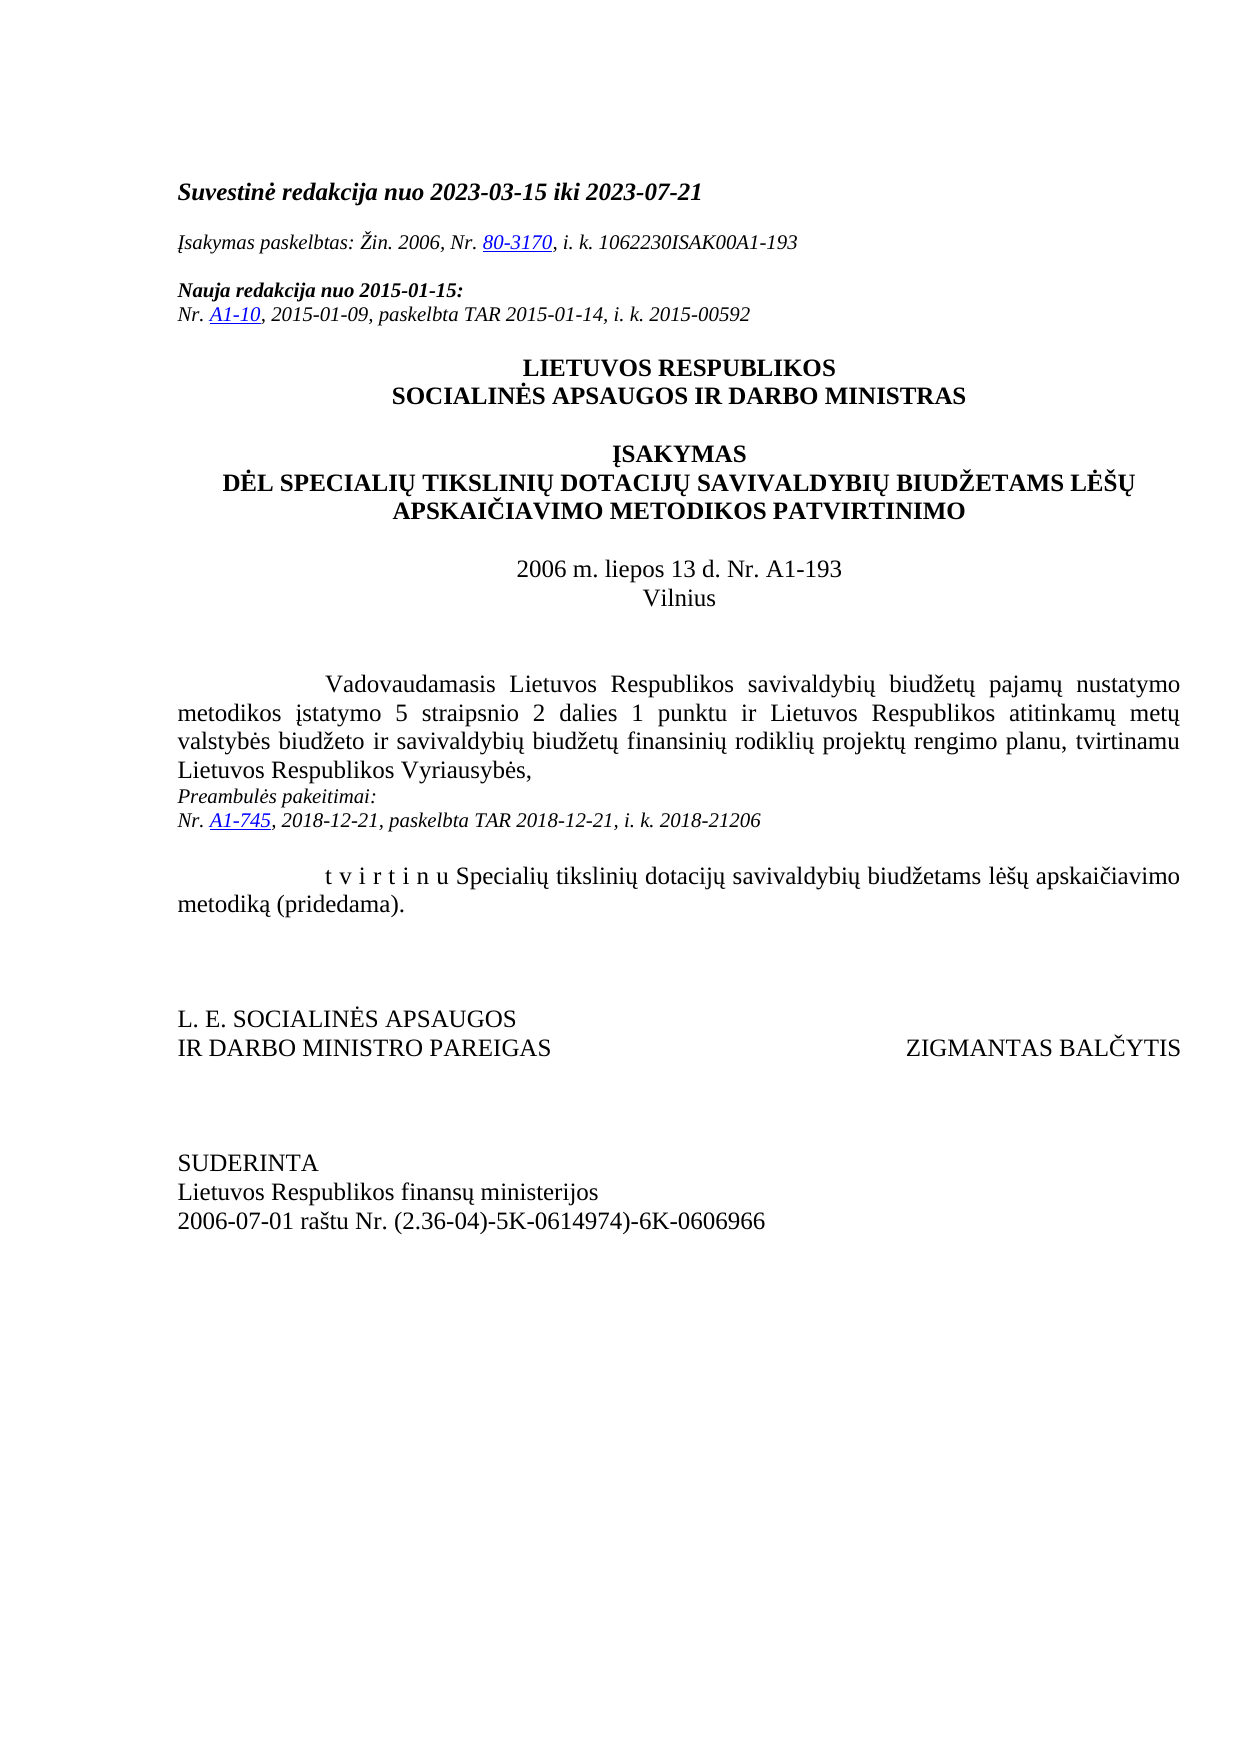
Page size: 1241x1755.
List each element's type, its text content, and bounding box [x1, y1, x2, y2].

text Lietuvos Respublikos finansų ministerijos [177, 1177, 1181, 1206]
text DĖL SPECIALIŲ TIKSLINIŲ DOTACIJŲ SAVIVALDYBIŲ BIUDŽETAMS LĖŠŲ APSKAIČIAVIMO METODIKOS PATVIRTINIMO [177, 468, 1181, 525]
text Nauja redakcija nuo 2015-01-15: [177, 278, 1181, 302]
text Vilnius [177, 583, 1181, 611]
text SOCIALINĖS APSAUGOS IR DARBO MINISTRAS [177, 381, 1181, 410]
text L. E. SOCIALINĖS APSAUGOS [177, 1004, 1181, 1033]
text 2006-07-01 raštu Nr. (2.36-04)-5K-0614974)-6K-0606966 [177, 1206, 1181, 1234]
text SUDERINTA [177, 1148, 1181, 1177]
text Įsakymas paskelbtas: Žin. 2006, Nr. 80-3170, i. k. 1062230ISAK00A1-193 [177, 230, 1181, 254]
text Suvestinė redakcija nuo 2023-03-15 iki 2023-07-21 [177, 177, 1181, 206]
text Vadovaudamasis Lietuvos Respublikos savivaldybių biudžetų pajamų nustatymo metodikos įstatymo 5 straipsnio 2 dalies 1 punktu ir Lietuvos Respublikos atitinkamų metų valstybės biudžeto ir savivaldybių biudžetų finansinių rodiklių projektų rengimo planu, tvirtinamu Lietuvos Respublikos Vyriausybės, [177, 669, 1181, 784]
text t v i r t i n u Specialių tikslinių dotacijų savivaldybių biudžetams lėšų apskaičiavimo metodiką (pridedama). [177, 861, 1181, 918]
text IR DARBO MINISTRO PAREIGAS ZIGMANTAS BALČYTIS [177, 1033, 1181, 1062]
text LIETUVOS RESPUBLIKOS [177, 353, 1181, 381]
text Nr. A1-745, 2018-12-21, paskelbta TAR 2018-12-21, i. k. 2018-21206 [177, 808, 1181, 832]
text ĮSAKYMAS [177, 439, 1181, 468]
text 2006 m. liepos 13 d. Nr. A1-193 [177, 554, 1181, 583]
text Nr. A1-10, 2015-01-09, paskelbta TAR 2015-01-14, i. k. 2015-00592 [177, 302, 1181, 326]
text Preambulės pakeitimai: [177, 784, 1181, 808]
